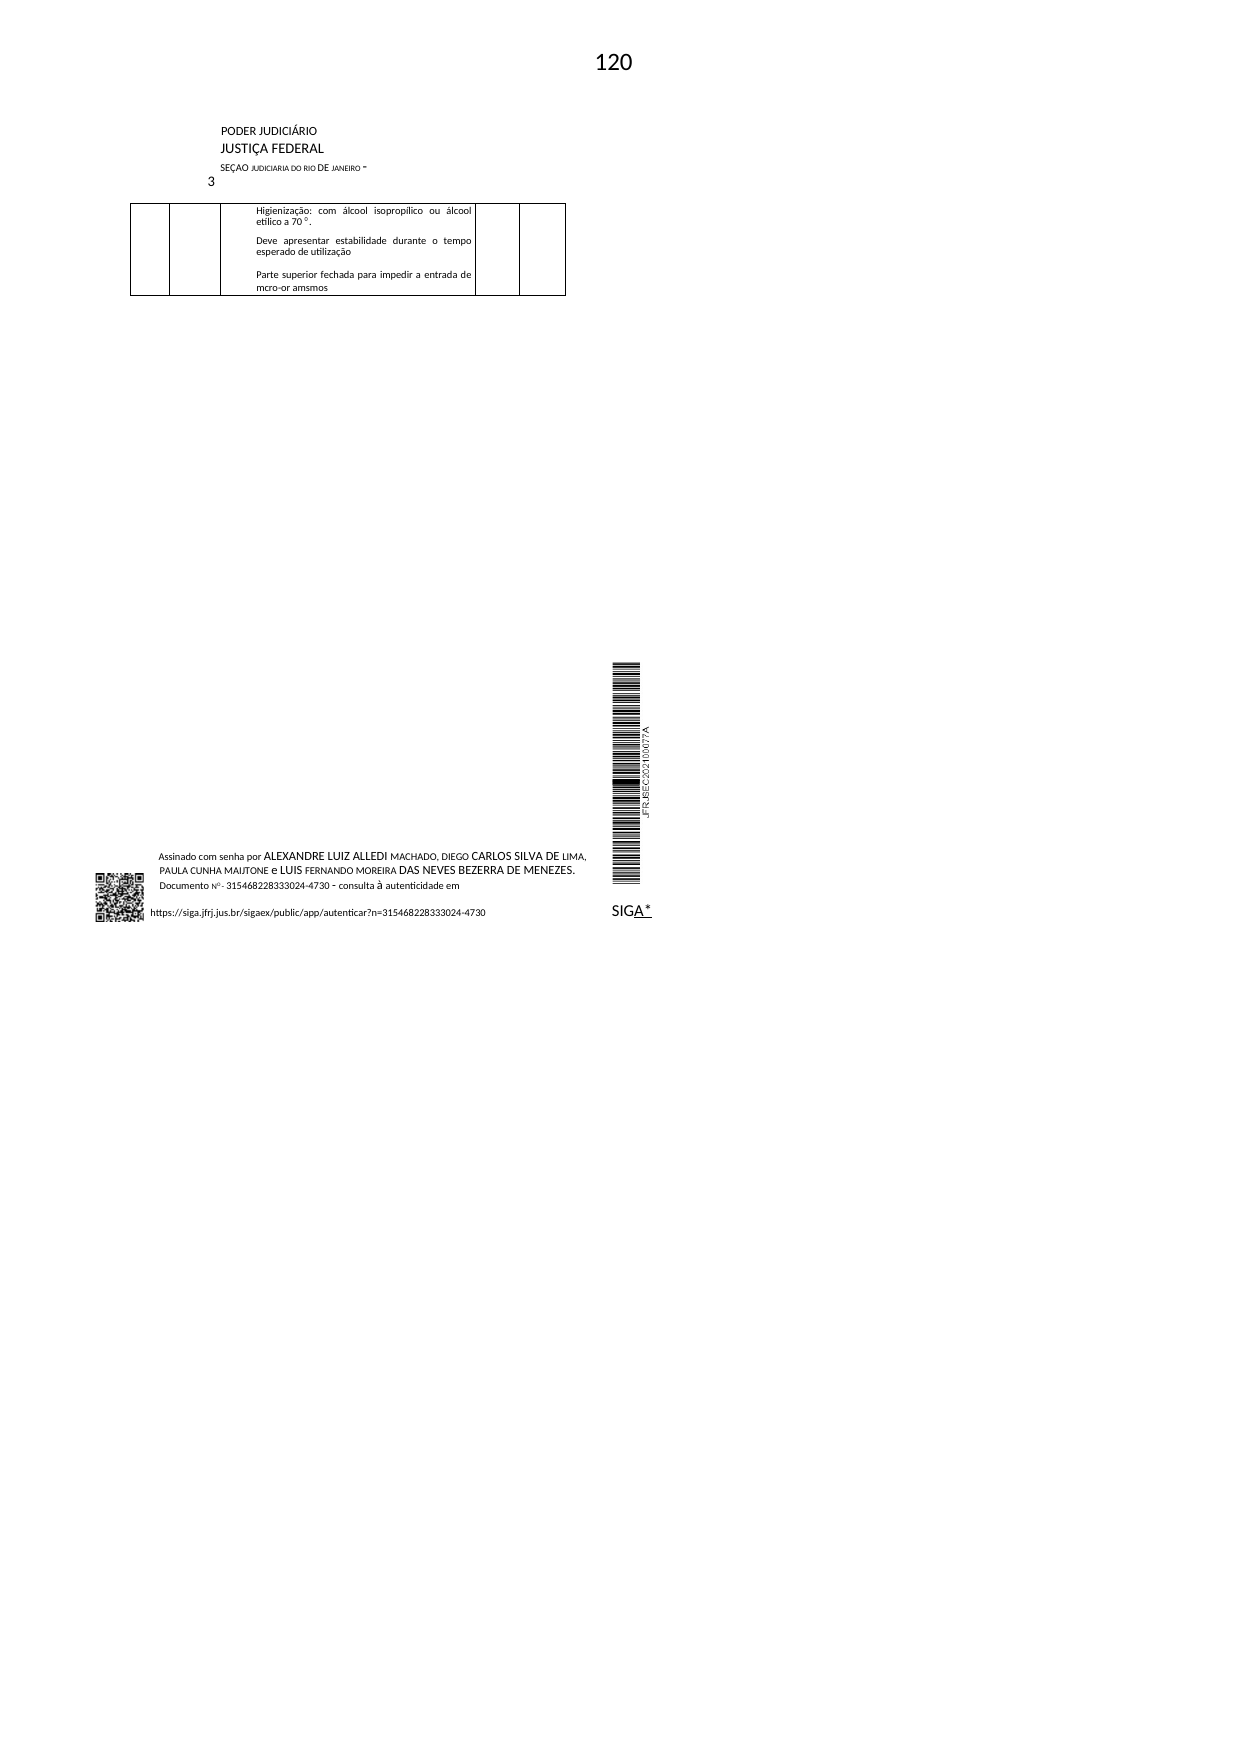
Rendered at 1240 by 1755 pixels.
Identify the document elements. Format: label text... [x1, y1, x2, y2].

table_cell [520, 204, 565, 295]
table_cell [131, 204, 169, 295]
table_cell [170, 204, 220, 295]
table_cell Higienização: com álcool isopropílico ou álcool etílico a 70 0 . Deve apresentar estabilidade durante o tempo esperado de utilização Parte superior fechada para impedir a entrada de mcro-or amsmos [221, 204, 475, 295]
table_cell [476, 204, 519, 295]
